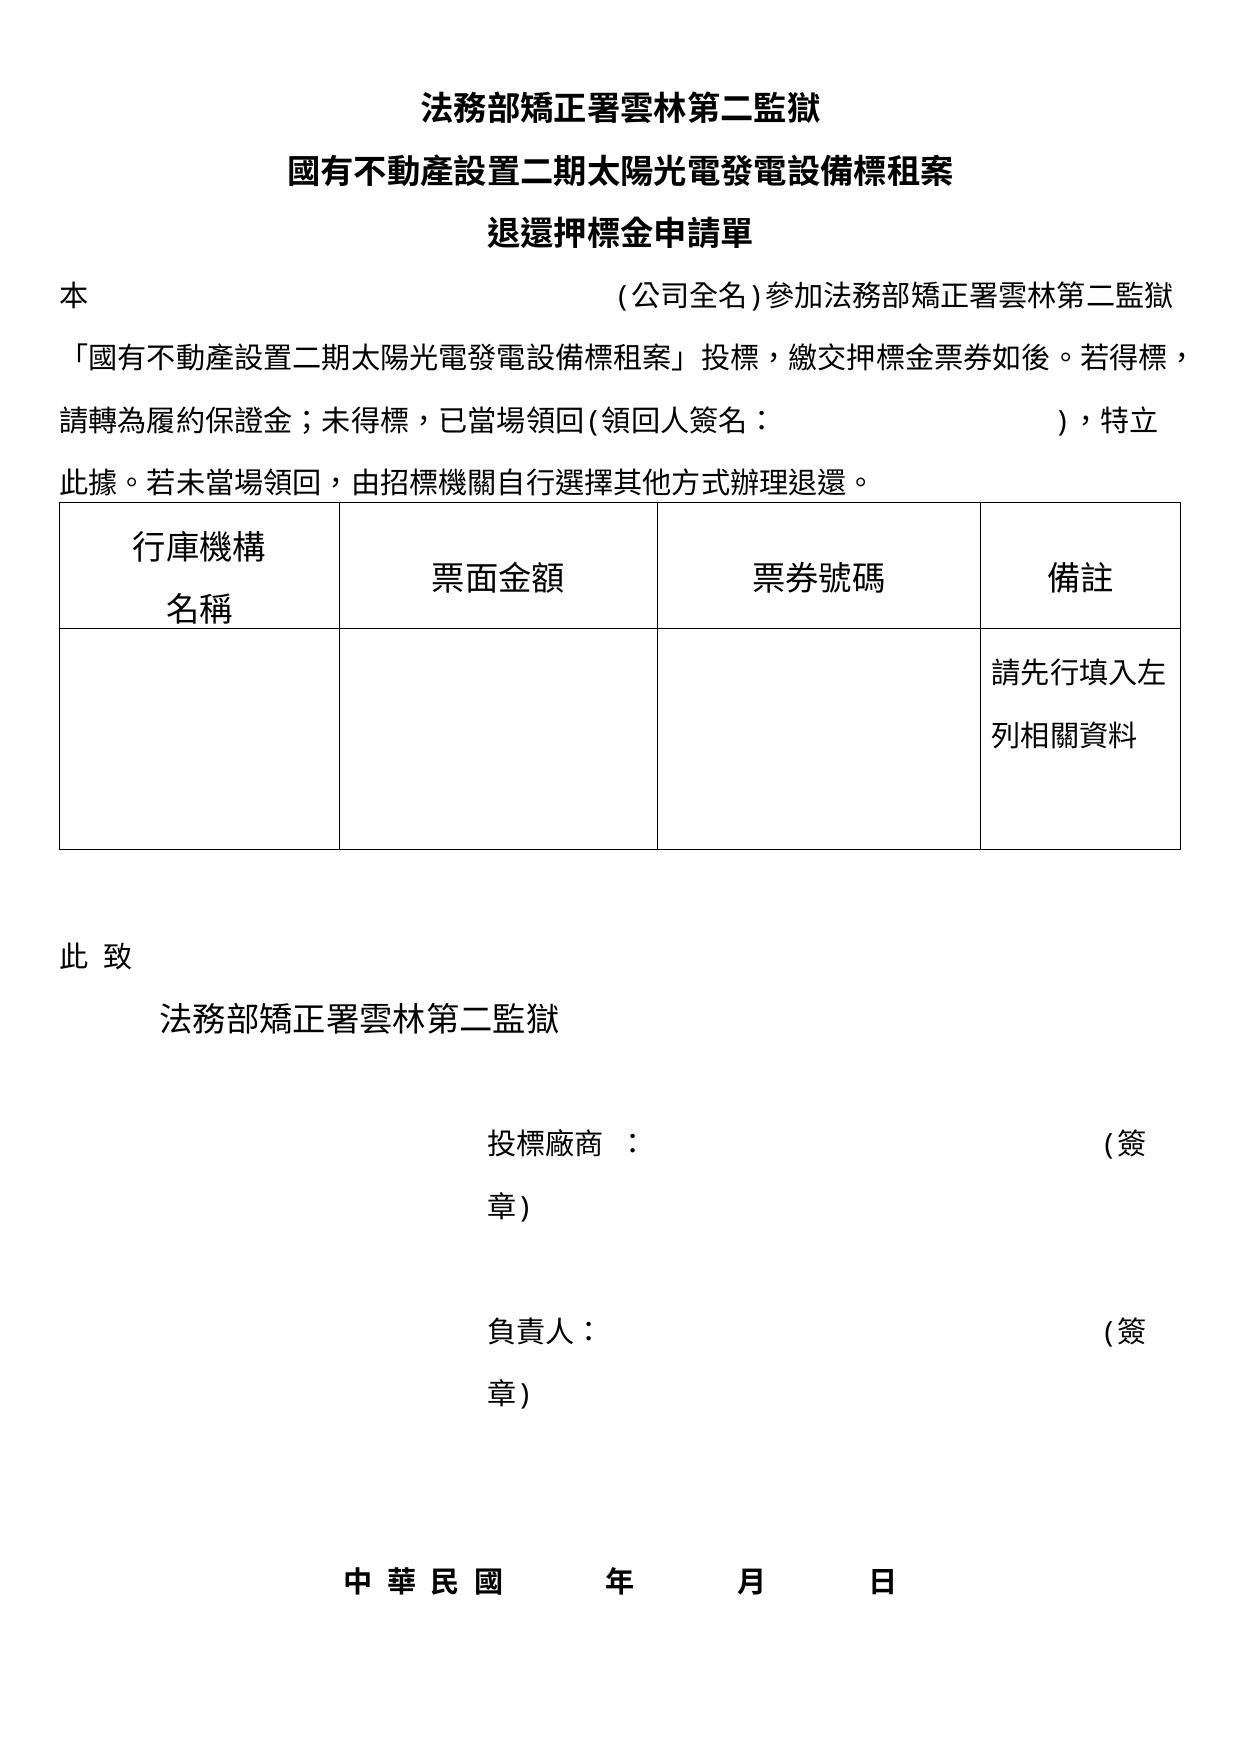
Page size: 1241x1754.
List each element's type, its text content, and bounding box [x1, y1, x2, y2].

text 此 致 [59, 913, 1181, 975]
text 投標廠商 ： (簽章) [487, 1100, 1181, 1225]
text 國有不動產設置二期太陽光電發電設備標租案 [59, 127, 1181, 189]
text 退還押標金申請單 [59, 189, 1181, 252]
text 負責人： (簽章) [487, 1288, 1181, 1413]
table_cell [658, 629, 980, 849]
text 法務部矯正署雲林第二監獄 [59, 64, 1181, 127]
table_cell [340, 629, 657, 849]
table_header 票券號碼 [658, 503, 980, 628]
table_header 票面金額 [340, 503, 657, 628]
text 中 華 民 國 年 月 日 [59, 1538, 1181, 1600]
table_header 備註 [981, 503, 1180, 628]
text 法務部矯正署雲林第二監獄 [59, 975, 1181, 1038]
table_header 行庫機構 名稱 [60, 503, 339, 628]
text 本 (公司全名)參加法務部矯正署雲林第二監獄「國有不動產設置二期太陽光電發電設備標租案」投標，繳交押標金票券如後。若得標，請轉為履約保證金；未得標，已當場領回(領回人簽名： )，特立此據。若未當場領回，由招標機關自行選擇其他方式辦理退還。 [59, 252, 1181, 502]
table_cell [60, 629, 339, 849]
table_cell 請先行填入左列相關資料 [981, 629, 1180, 849]
